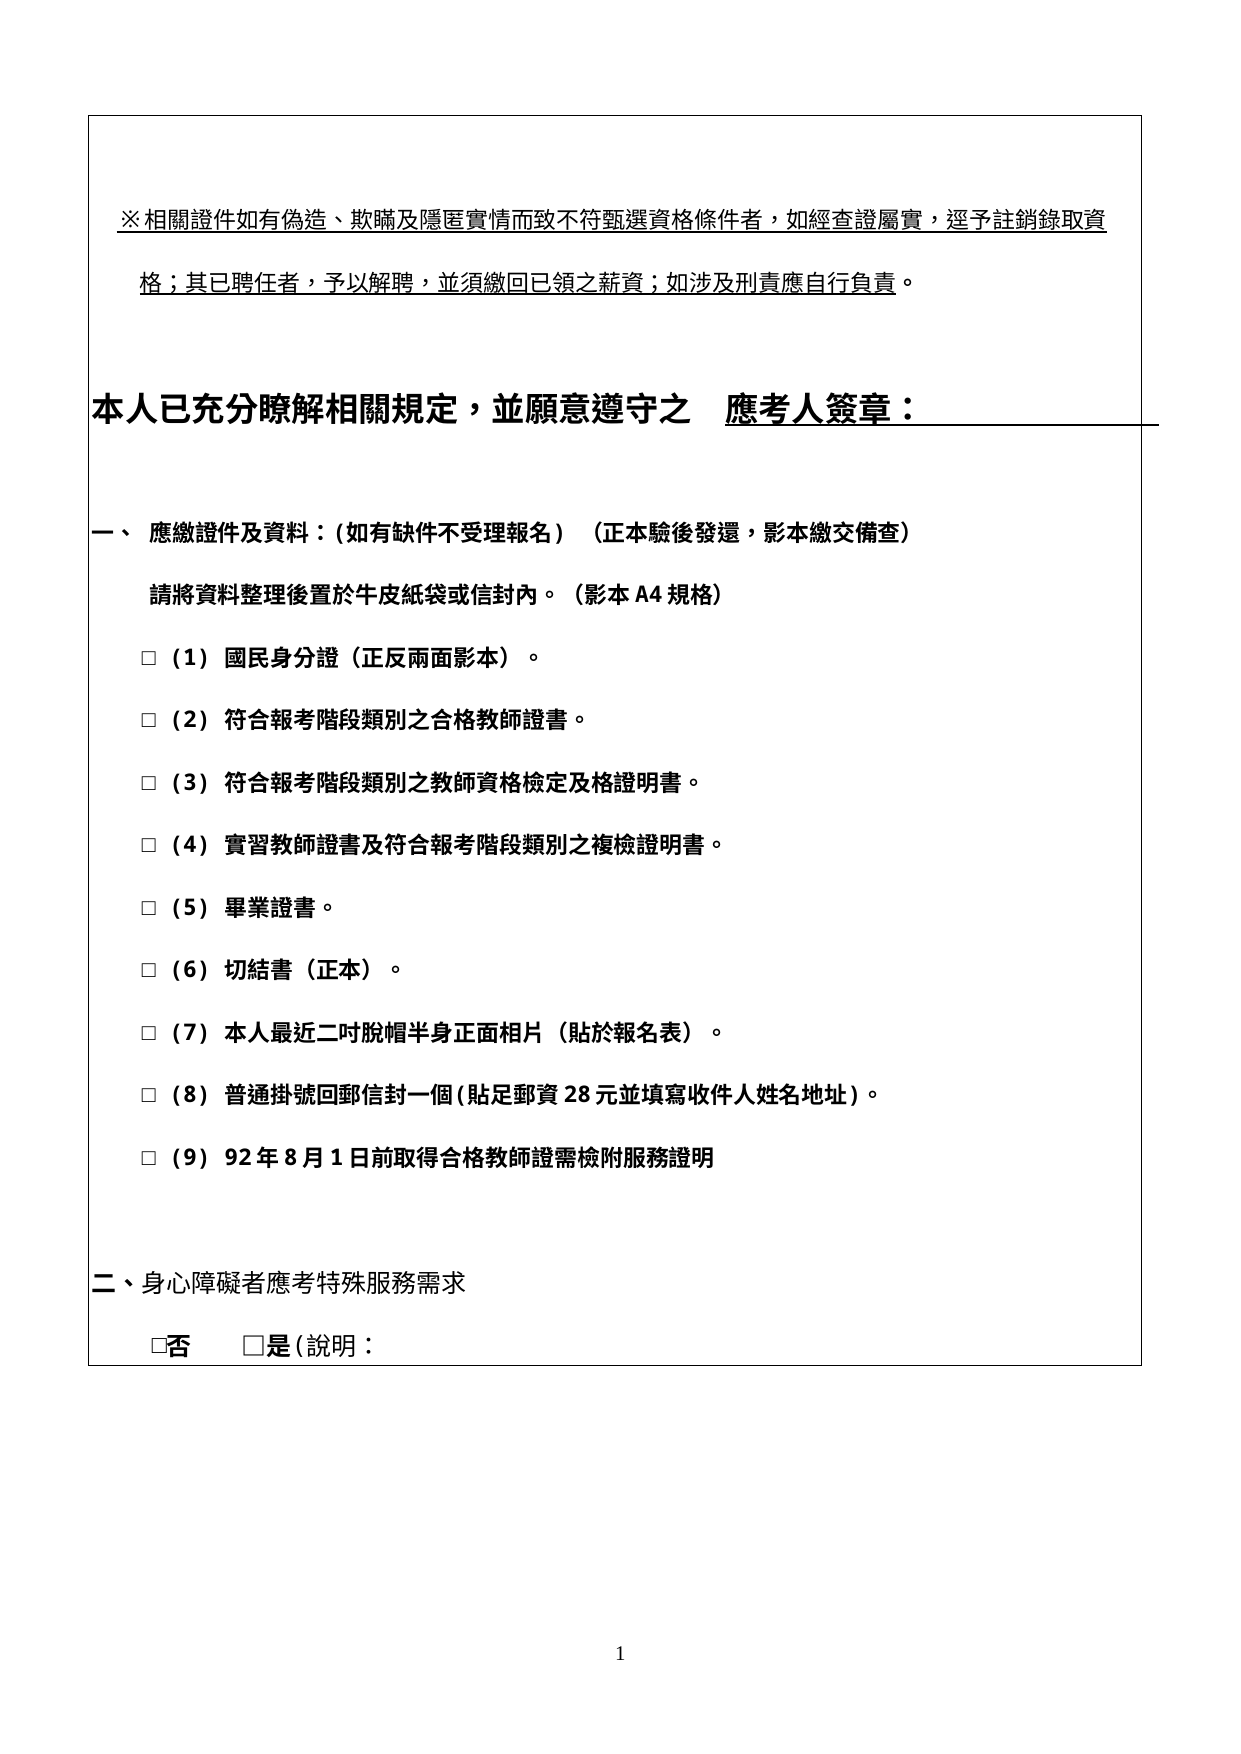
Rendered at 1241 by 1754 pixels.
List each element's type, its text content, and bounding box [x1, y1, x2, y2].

table_header ※相關證件如有偽造、欺瞞及隱匿實情而致不符甄選資格條件者，如經查證屬實，逕予註銷錄取資格；其已聘任者，予以解聘，並須繳回已領之薪資；如涉及刑責應自行負責。 本人已充分瞭解相關規定，並願意遵守之 應考人簽章： 一、 應繳證件及資料：(如有缺件不受理報名) （正本驗後發還，影本繳交備查） 請將資料整理後置於牛皮紙袋或信封內。（影本A4規格） □ (1) 國民身分證（正反兩面影本）。 □ (2) 符合報考階段類別之合格教師證書。 □ (3) 符合報考階段類別之教師資格檢定及格證明書。 □ (4) 實習教師證書及符合報考階段類別之複檢證明書。 □ (5) 畢業證書。 □ (6) 切結書（正本）。 □ (7) 本人最近二吋脫帽半身正面相片（貼於報名表）。 □ (8) 普通掛號回郵信封一個(貼足郵資28元並填寫收件人姓名地址)。 □ (9) 92年8月1日前取得合格教師證需檢附服務證明 二、身心障礙者應考特殊服務需求 □否 □是(說明： [89, 116, 1141, 1365]
